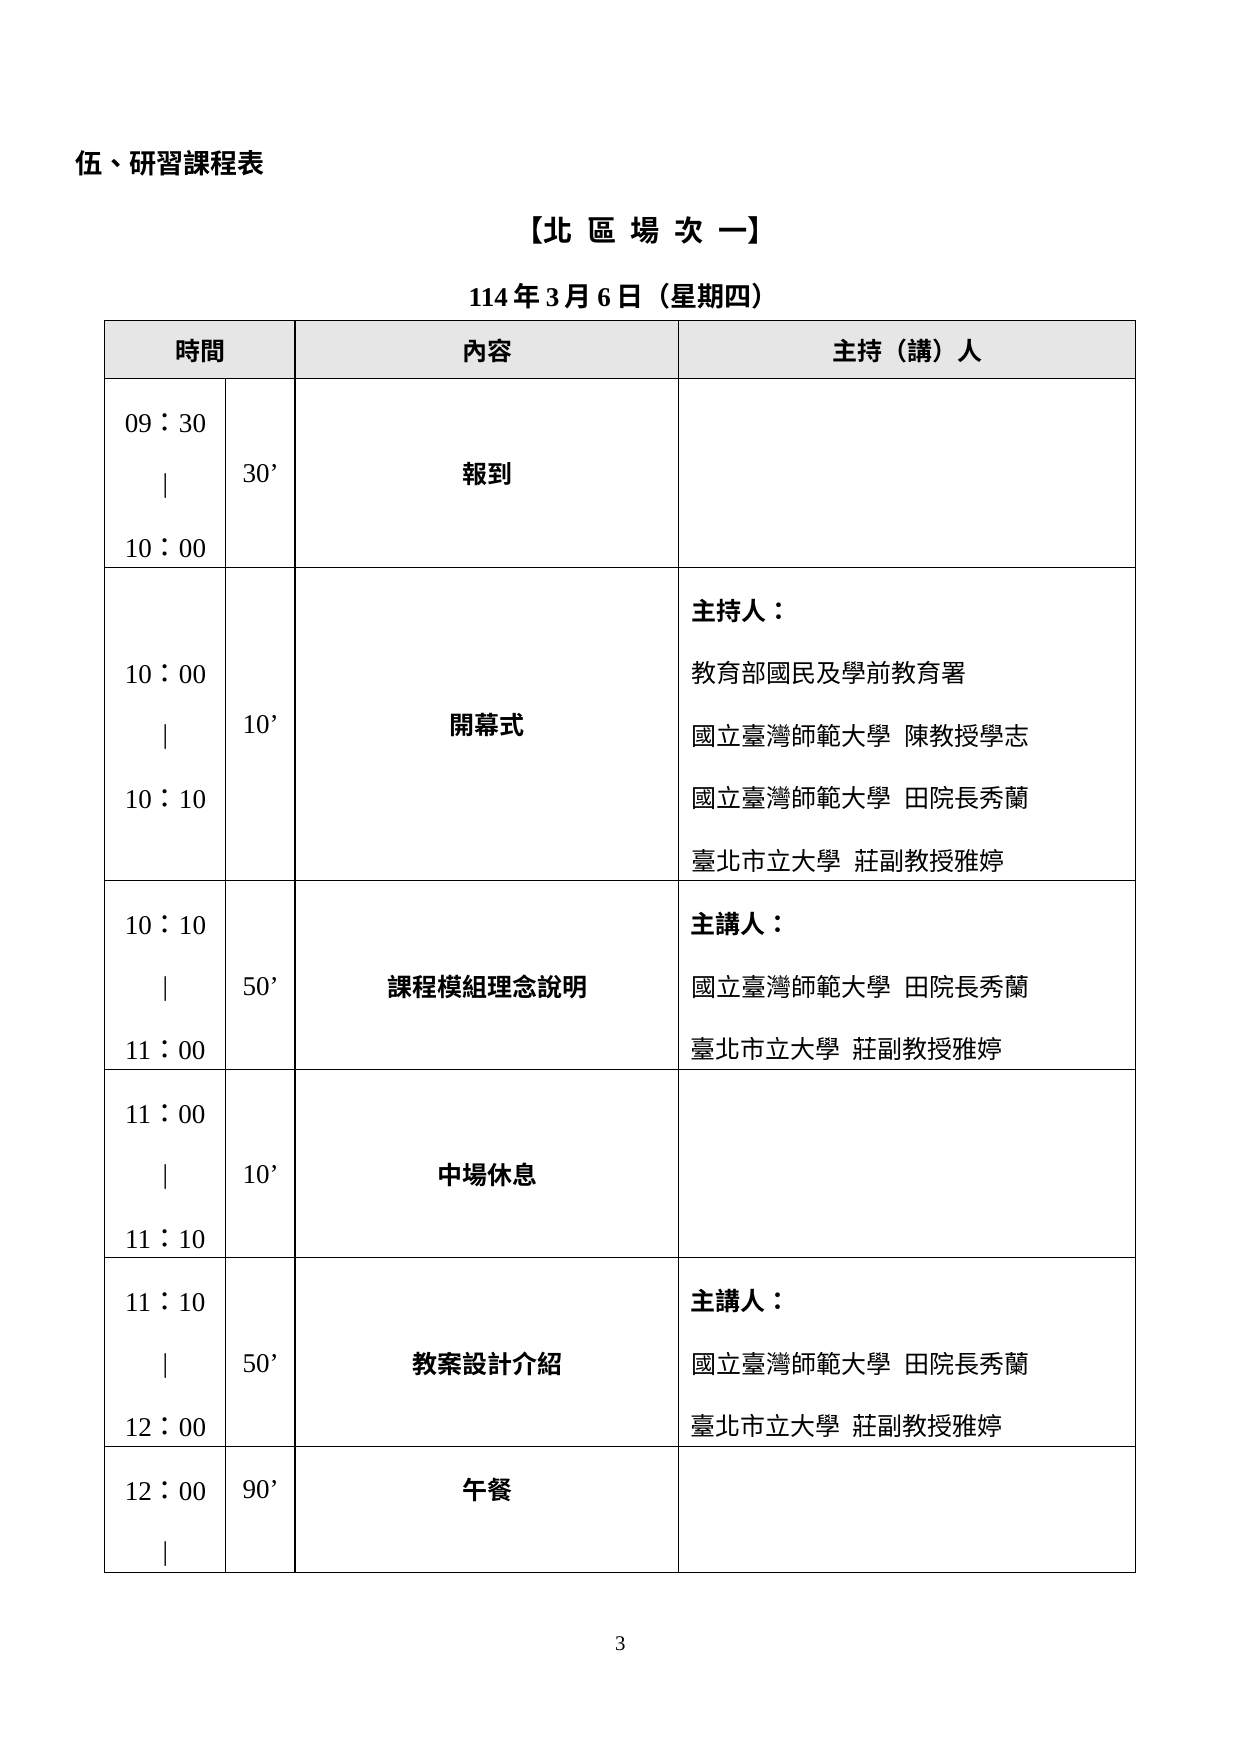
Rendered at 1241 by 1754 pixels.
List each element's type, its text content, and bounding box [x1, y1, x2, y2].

table_cell 教案設計介紹 [296, 1258, 678, 1446]
table_cell 主持人： 教育部國民及學前教育署 國立臺灣師範大學 陳教授學志 國立臺灣師範大學 田院長秀蘭 臺北市立大學 莊副教授雅婷 [679, 568, 1135, 880]
text 【北 區 場 次 一】 [125, 187, 1165, 249]
table_header 時間 [105, 321, 294, 378]
table_cell 10：00 | 10：10 [105, 568, 225, 880]
table_cell 主講人： 國立臺灣師範大學 田院長秀蘭 臺北市立大學 莊副教授雅婷 [679, 1258, 1135, 1446]
table_cell 主講人： 國立臺灣師範大學 田院長秀蘭 臺北市立大學 莊副教授雅婷 [679, 881, 1135, 1069]
table_cell 課程模組理念說明 [296, 881, 678, 1069]
table_cell 開幕式 [296, 568, 678, 880]
table_header 主持（講）人 [679, 321, 1135, 378]
table_cell 報到 [296, 379, 678, 567]
table_cell 10’ [226, 568, 294, 880]
table_cell [679, 1447, 1135, 1572]
table_cell 10：10 | 11：00 [105, 881, 225, 1069]
table_cell 90’ [226, 1447, 294, 1572]
table_cell 12：00 | [105, 1447, 225, 1572]
table_cell 09：30 | 10：00 [105, 379, 225, 567]
text 114年3月6日（星期四） [75, 253, 1165, 316]
table_cell [679, 1070, 1135, 1257]
table_cell 午餐 [296, 1447, 678, 1572]
table_cell [679, 379, 1135, 567]
table_header 內容 [296, 321, 678, 378]
table_cell 10’ [226, 1070, 294, 1257]
table_cell 11：10 | 12：00 [105, 1258, 225, 1446]
table_cell 30’ [226, 379, 294, 567]
list 研習課程表 [75, 120, 1165, 182]
table_cell 中場休息 [296, 1070, 678, 1257]
table_cell 50’ [226, 881, 294, 1069]
table_cell 11：00 | 11：10 [105, 1070, 225, 1257]
table_cell 50’ [226, 1258, 294, 1446]
